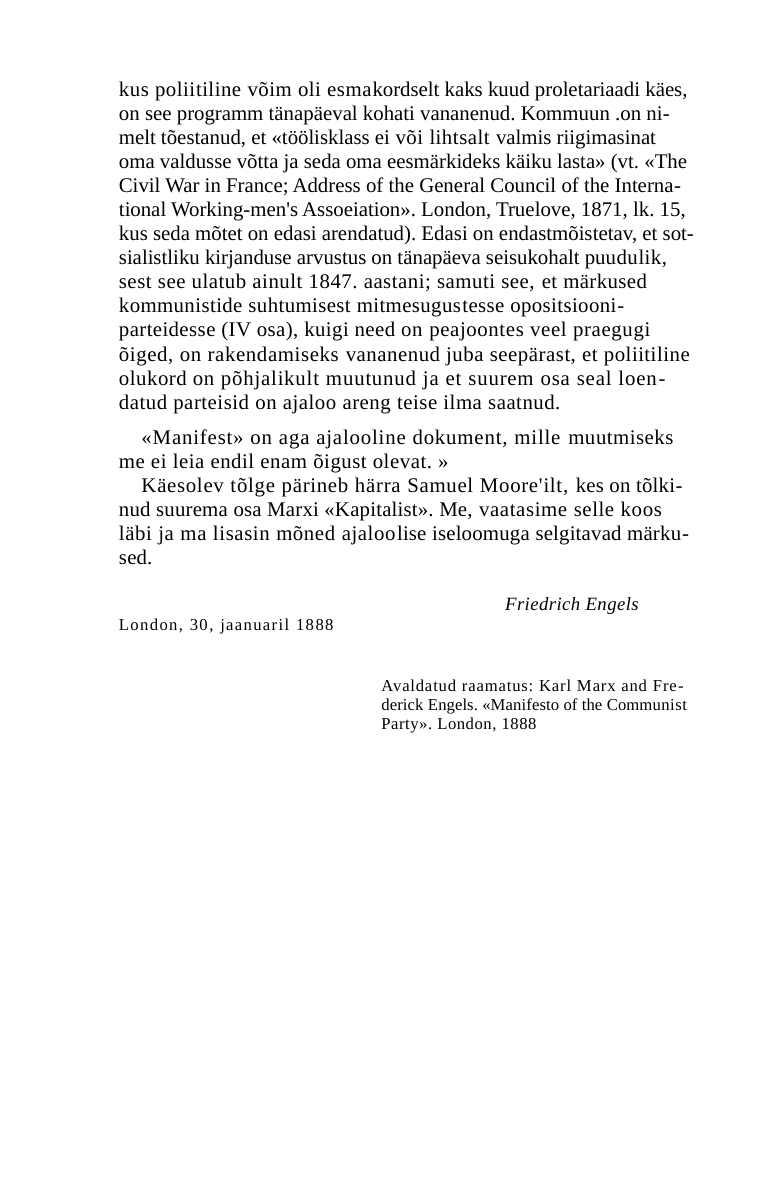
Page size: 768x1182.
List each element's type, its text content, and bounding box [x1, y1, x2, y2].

text Avaldatud raamatus: Karl Marx and Fre­derick Engels. «Manifesto of the Communist Party». London, 1888 [381, 676, 697, 733]
text London, 30, jaanuaril 1888 [119, 615, 697, 634]
text Friedrich Engels [505, 593, 697, 615]
text «Manifest» on aga ajalooline dokument, mille muutmiseks me ei leia endil enam õigust olevat. » [119, 425, 697, 473]
text Käesolev tõlge pärineb härra Samuel Moore'ilt, kes on tõlki­nud suurema osa Marxi «Kapitalist». Me, vaatasime selle koos läbi ja ma lisasin mõned ajaloo­lise iseloomuga selgitavad märku­sed. [119, 473, 697, 569]
text kus polii­tiline võim oli esma­kordselt kaks kuud proletariaadi käes, on see programm tänapäeval kohati vananenud. Kommuun .on ni­melt tõestanud, et «töölisklass ei või liht­salt valmis riigimasinat oma valdusse võtta ja seda oma eesmärkideks käiku lasta» (vt. «The Civil War in France; Address of the General Council of the Interna­tional Working-men's Assoeiation». London, Truelove, 1871, lk. 15, kus seda mõtet on edasi aren­datud). Edasi on endastmõis­tetav, et sot­sialistliku kirjanduse arvustus on tänapäeva seisukohalt puu­dulik, sest see ulatub ainult 1847. aastani; samuti see, et märkused kommunistide suhtumisest mitmesugus­tesse opositsiooni­parteidesse (IV osa), kuigi need on peajoontes veel praegugi õiged, on rakendamiseks vananenud juba seepärast, et poliitiline olukord on põhjalikult muutunud ja et suurem osa seal loen­datud parteisid on ajaloo areng teise ilma saatnud. [119, 77, 697, 414]
